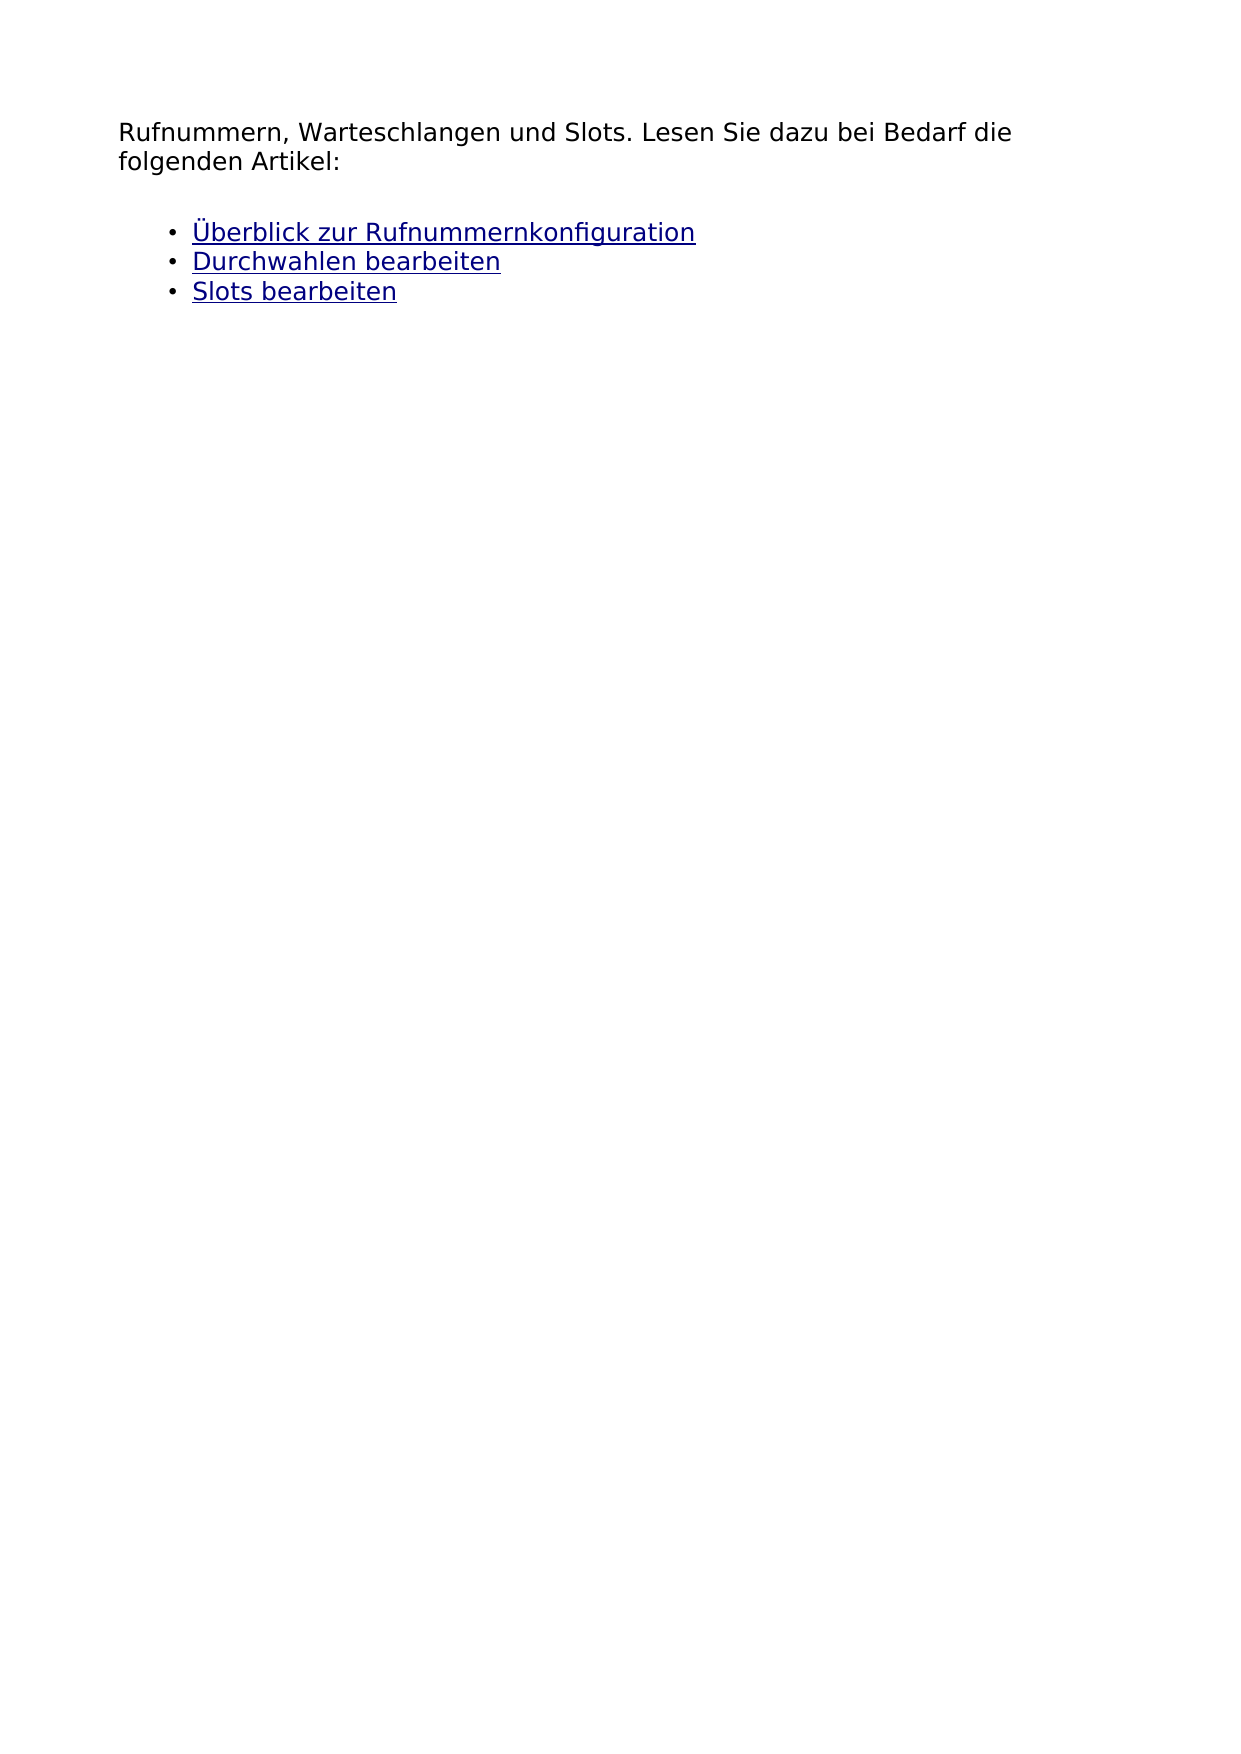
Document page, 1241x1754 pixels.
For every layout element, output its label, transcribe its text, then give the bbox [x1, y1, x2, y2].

list Überblick zur Rufnummernkonfiguration [177, 218, 1122, 248]
list Slots bearbeiten [177, 277, 1122, 306]
text Rufnummern, Warteschlangen und Slots. Lesen Sie dazu bei Bedarf die folgenden Artikel: [118, 118, 1122, 176]
list Durchwahlen bearbeiten [177, 248, 1122, 277]
